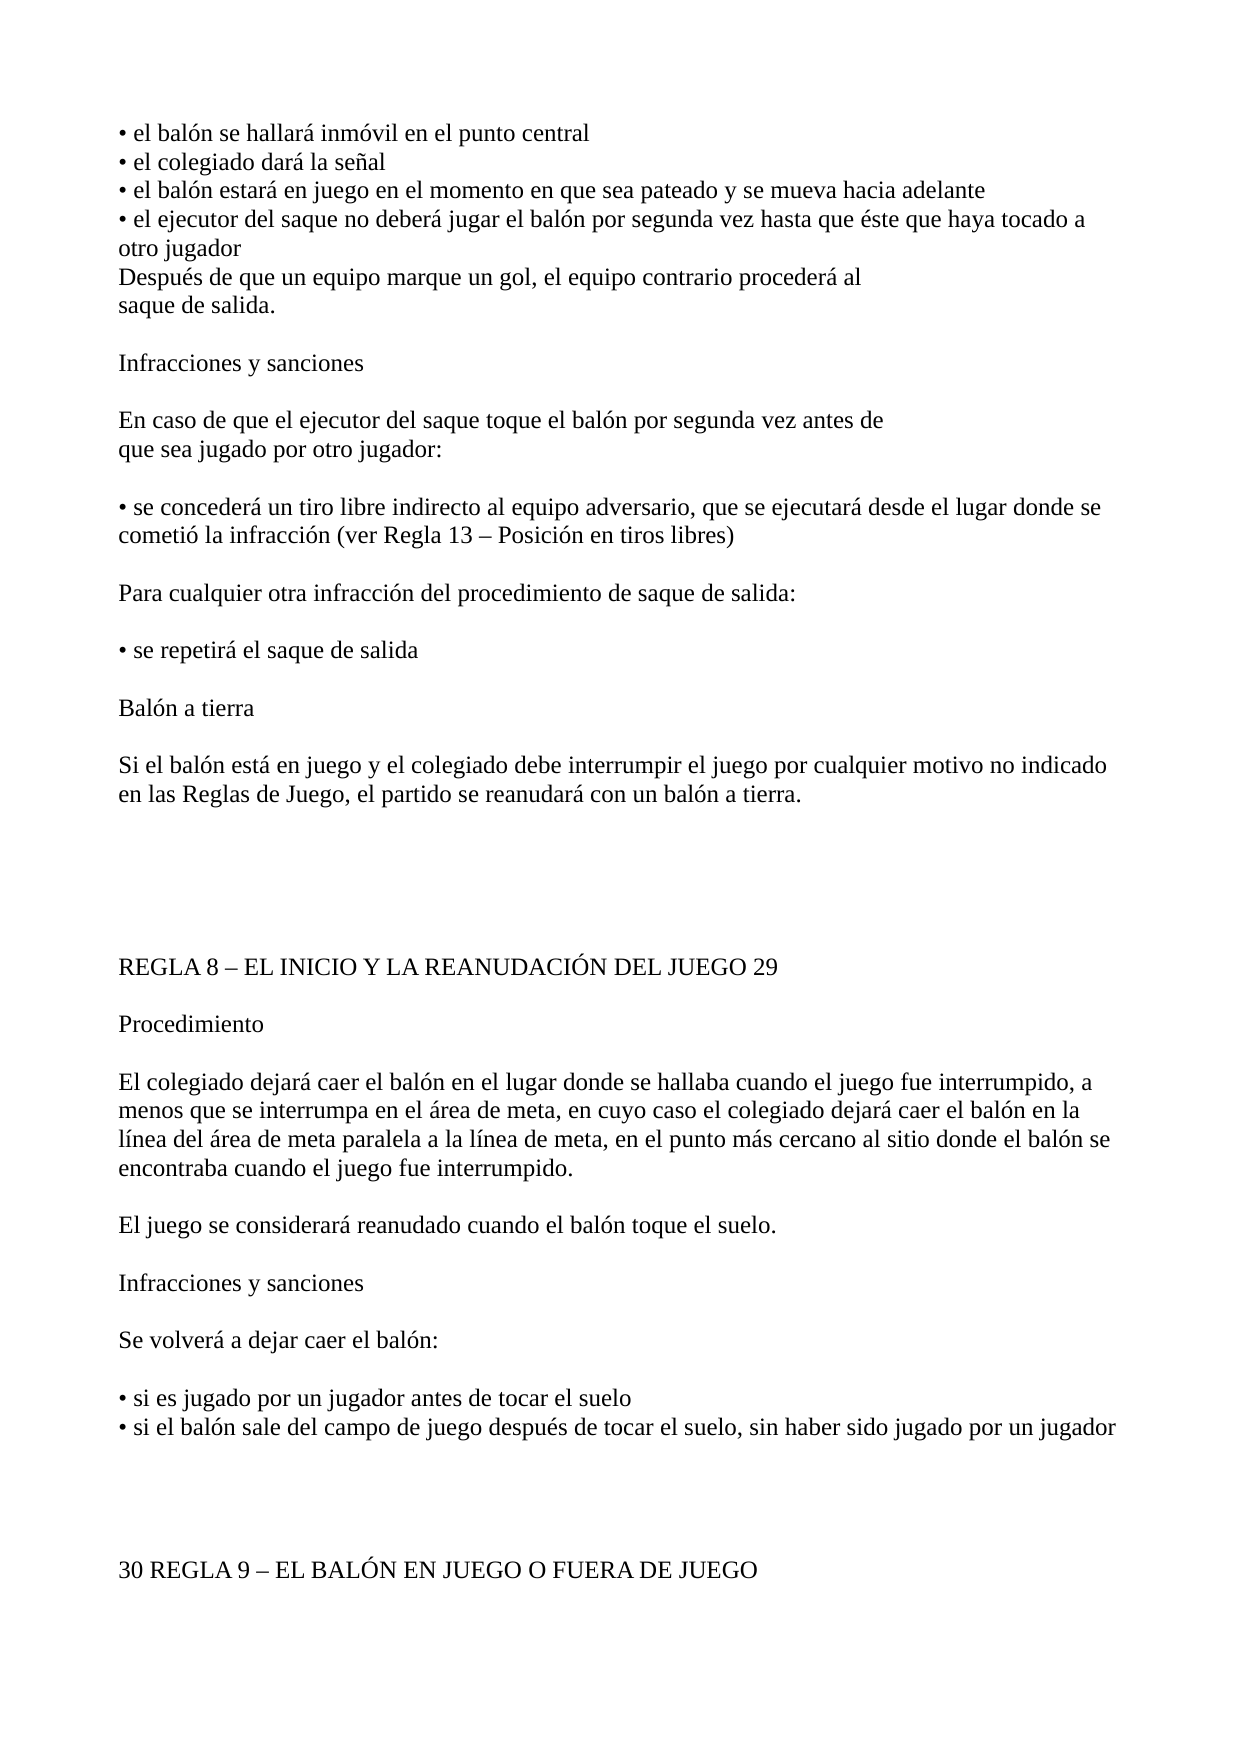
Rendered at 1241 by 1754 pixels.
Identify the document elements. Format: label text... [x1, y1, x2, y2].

text En caso de que el ejecutor del saque toque el balón por segunda vez antes de [118, 406, 1122, 434]
text REGLA 8 – EL INICIO Y LA REANUDACIÓN DEL JUEGO 29 [118, 952, 1122, 981]
text Si el balón está en juego y el colegiado debe interrumpir el juego por cualquier motivo no indicado en las Reglas de Juego, el partido se reanudará con un balón a tierra. [118, 751, 1122, 808]
text saque de salida. [118, 291, 1122, 319]
text • el colegiado dará la señal [118, 147, 1122, 176]
text El juego se considerará reanudado cuando el balón toque el suelo. [118, 1211, 1122, 1239]
text El colegiado dejará caer el balón en el lugar donde se hallaba cuando el juego fue interrumpido, a menos que se interrumpa en el área de meta, en cuyo caso el colegiado dejará caer el balón en la línea del área de meta paralela a la línea de meta, en el punto más cercano al sitio donde el balón se encontraba cuando el juego fue interrumpido. [118, 1067, 1122, 1182]
text Se volverá a dejar caer el balón: [118, 1326, 1122, 1354]
text Infracciones y sanciones [118, 348, 1122, 377]
text • el balón se hallará inmóvil en el punto central [118, 118, 1122, 147]
text Para cualquier otra infracción del procedimiento de saque de salida: [118, 578, 1122, 607]
text Balón a tierra [118, 693, 1122, 722]
text • se concederá un tiro libre indirecto al equipo adversario, que se ejecutará desde el lugar donde se cometió la infracción (ver Regla 13 – Posición en tiros libres) [118, 492, 1122, 549]
text Procedimiento [118, 1009, 1122, 1038]
text • si es jugado por un jugador antes de tocar el suelo [118, 1383, 1122, 1412]
text Después de que un equipo marque un gol, el equipo contrario procederá al [118, 262, 1122, 291]
text • se repetirá el saque de salida [118, 636, 1122, 664]
text Infracciones y sanciones [118, 1268, 1122, 1297]
text que sea jugado por otro jugador: [118, 434, 1122, 463]
text • si el balón sale del campo de juego después de tocar el suelo, sin haber sido jugado por un jugador [118, 1412, 1122, 1441]
text • el ejecutor del saque no deberá jugar el balón por segunda vez hasta que éste que haya tocado a otro jugador [118, 204, 1122, 262]
text • el balón estará en juego en el momento en que sea pateado y se mueva hacia adelante [118, 176, 1122, 204]
text 30 REGLA 9 – EL BALÓN EN JUEGO O FUERA DE JUEGO [118, 1556, 1122, 1584]
